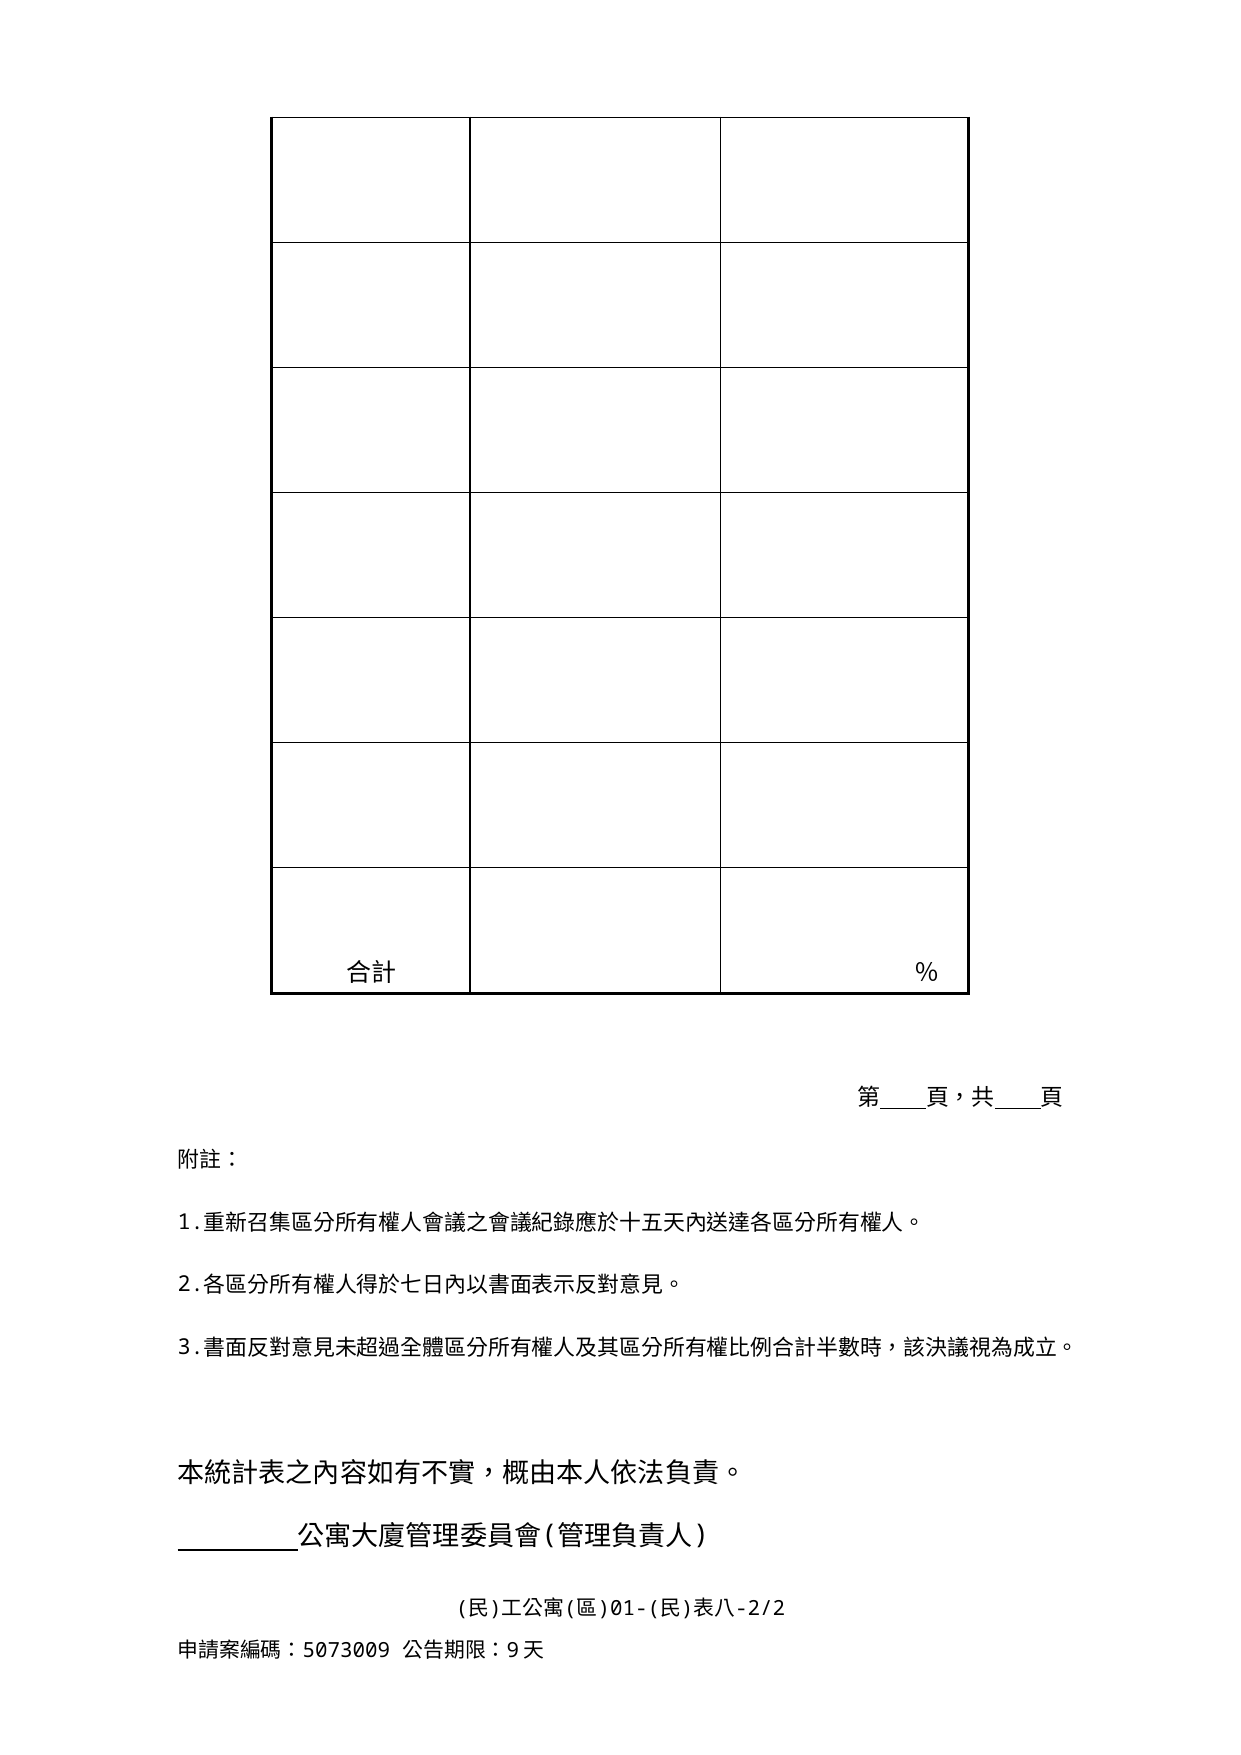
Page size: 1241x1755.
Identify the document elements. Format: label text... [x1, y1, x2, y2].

table_cell [273, 368, 469, 492]
text 附註： [177, 1117, 1063, 1179]
table_cell [273, 743, 469, 867]
text 3.書面反對意見未超過全體區分所有權人及其區分所有權比例合計半數時，該決議視為成立。 [177, 1304, 1063, 1367]
text 本統計表之內容如有不實，概由本人依法負責。 [177, 1429, 1063, 1492]
table_cell 合計 [273, 868, 469, 992]
table_cell [721, 118, 967, 242]
table_cell [471, 243, 720, 367]
text 2.各區分所有權人得於七日內以書面表示反對意見。 [177, 1242, 1063, 1304]
text 1.重新召集區分所有權人會議之會議紀錄應於十五天內送達各區分所有權人。 [177, 1179, 1063, 1242]
table_cell [721, 618, 967, 742]
table_cell [273, 618, 469, 742]
table_cell ％ [721, 868, 967, 992]
table_cell [273, 493, 469, 617]
table_cell [471, 743, 720, 867]
table_cell [721, 493, 967, 617]
text 第 頁，共 頁 [177, 1054, 1063, 1117]
table_cell [471, 618, 720, 742]
table_cell [471, 368, 720, 492]
text 公寓大廈管理委員會(管理負責人) [177, 1492, 1063, 1554]
table_cell [471, 868, 720, 992]
table_cell [721, 743, 967, 867]
table_cell [471, 493, 720, 617]
table_cell [721, 368, 967, 492]
table_cell [273, 118, 469, 242]
table_cell [471, 118, 720, 242]
table_cell [721, 243, 967, 367]
table_cell [273, 243, 469, 367]
